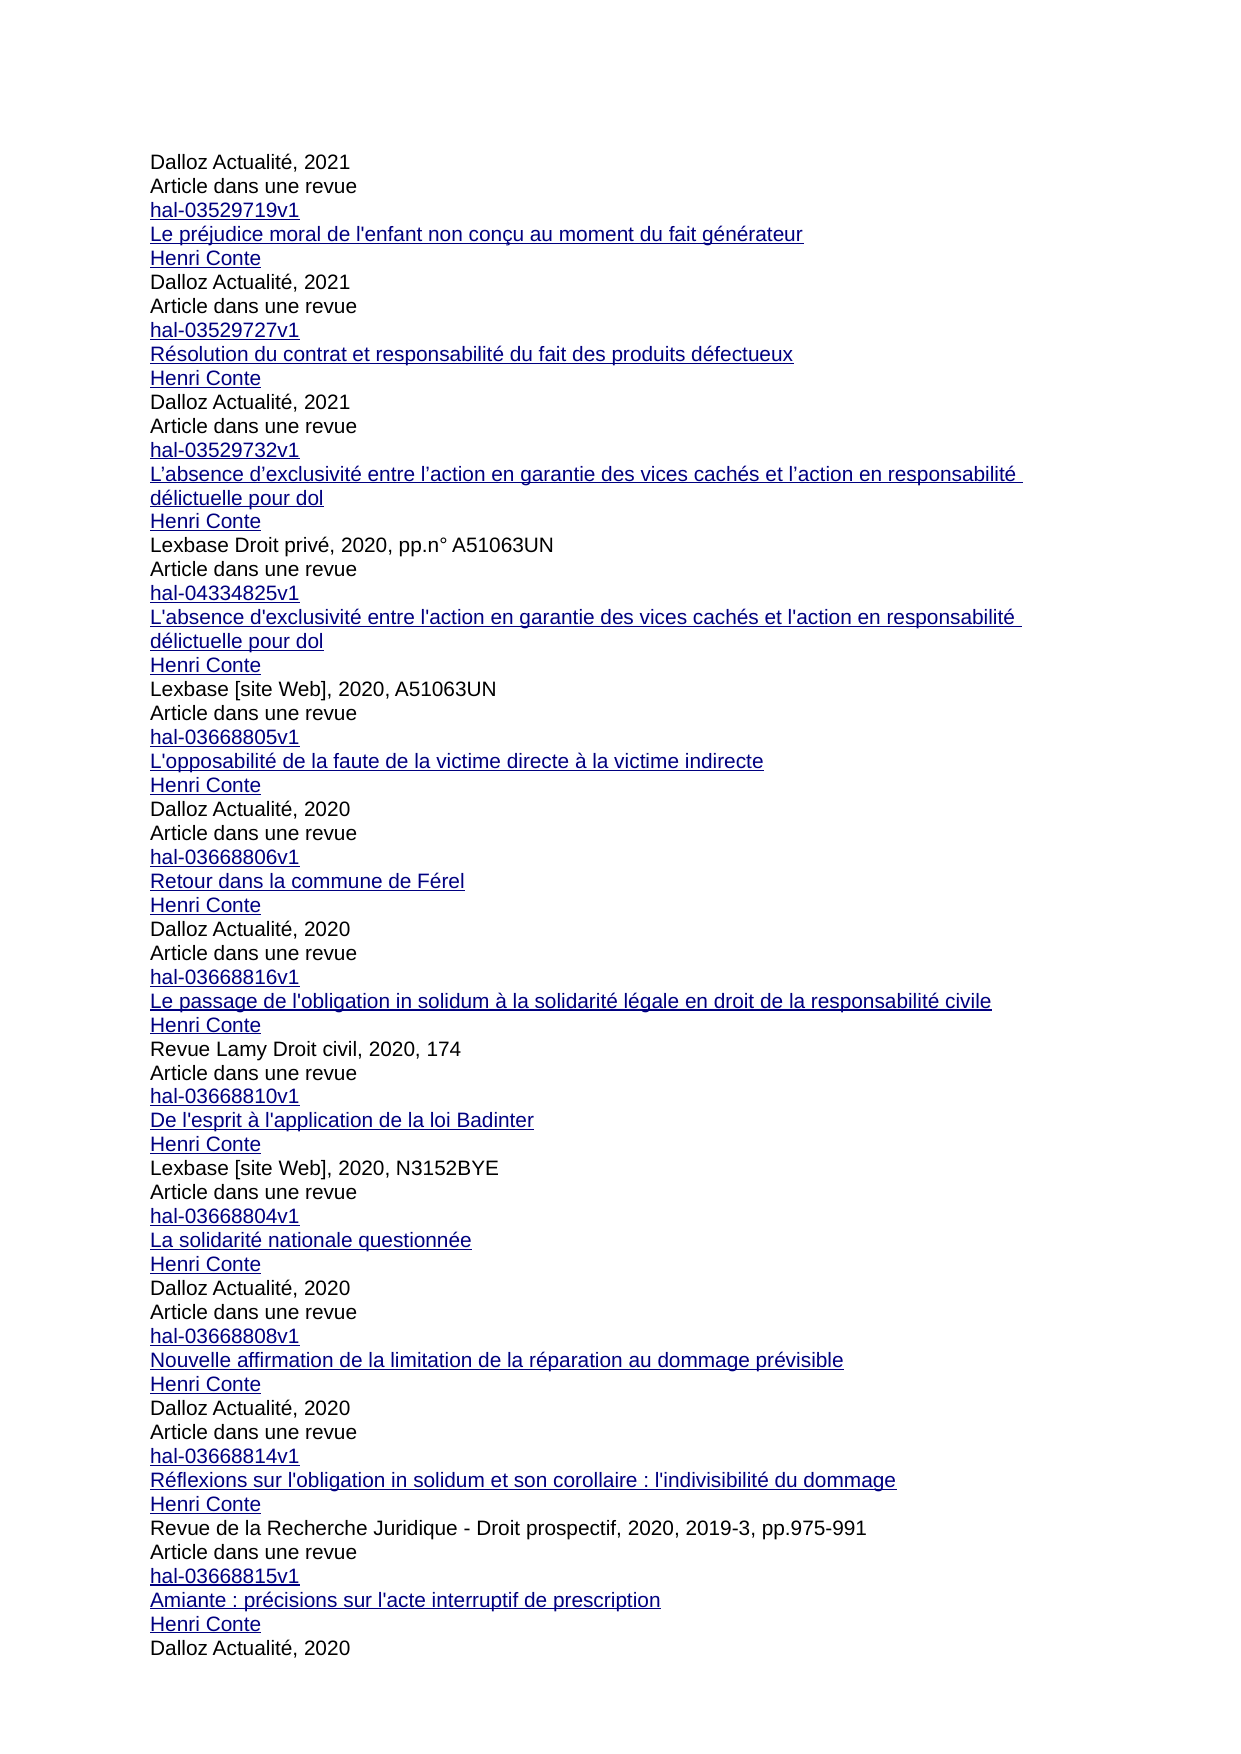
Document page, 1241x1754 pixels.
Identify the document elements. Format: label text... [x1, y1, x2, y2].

table_cell Le préjudice moral de l'enfant non conçu au moment du fait générateur Henri Conte Dalloz Actualité, 2021 Article dans une revue hal-03529727v1 [150, 222, 1090, 342]
table_cell Résolution du contrat et responsabilité du fait des produits défectueux Henri Conte Dalloz Actualité, 2021 Article dans une revue hal-03529732v1 [150, 342, 1090, 461]
table_cell Réflexions sur l'obligation in solidum et son corollaire : l'indivisibilité du dommage Henri Conte Revue de la Recherche Juridique - Droit prospectif, 2020, 2019-3, pp.975-991 Article dans une revue hal-03668815v1 [150, 1468, 1090, 1587]
table_cell De l'esprit à l'application de la loi Badinter Henri Conte Lexbase [site Web], 2020, N3152BYE Article dans une revue hal-03668804v1 [150, 1108, 1090, 1228]
table_cell Dalloz Actualité, 2021 Article dans une revue hal-03529719v1 [150, 150, 1090, 222]
table_cell La solidarité nationale questionnée Henri Conte Dalloz Actualité, 2020 Article dans une revue hal-03668808v1 [150, 1228, 1090, 1348]
table_cell L'opposabilité de la faute de la victime directe à la victime indirecte Henri Conte Dalloz Actualité, 2020 Article dans une revue hal-03668806v1 [150, 749, 1090, 869]
table_cell Nouvelle affirmation de la limitation de la réparation au dommage prévisible Henri Conte Dalloz Actualité, 2020 Article dans une revue hal-03668814v1 [150, 1348, 1090, 1468]
table_cell L'absence d'exclusivité entre l'action en garantie des vices cachés et l'action en responsabilité délictuelle pour dol Henri Conte Lexbase [site Web], 2020, A51063UN Article dans une revue hal-03668805v1 [150, 605, 1090, 749]
table_cell Amiante : précisions sur l'acte interruptif de prescription Henri Conte Dalloz Actualité, 2020 [150, 1588, 1090, 1659]
table_cell Retour dans la commune de Férel Henri Conte Dalloz Actualité, 2020 Article dans une revue hal-03668816v1 [150, 869, 1090, 988]
table_cell L’absence d’exclusivité entre l’action en garantie des vices cachés et l’action en responsabilité délictuelle pour dol Henri Conte Lexbase Droit privé, 2020, pp.n° A51063UN Article dans une revue hal-04334825v1 [150, 461, 1090, 605]
table_cell Le passage de l'obligation in solidum à la solidarité légale en droit de la responsabilité civile Henri Conte Revue Lamy Droit civil, 2020, 174 Article dans une revue hal-03668810v1 [150, 989, 1090, 1108]
